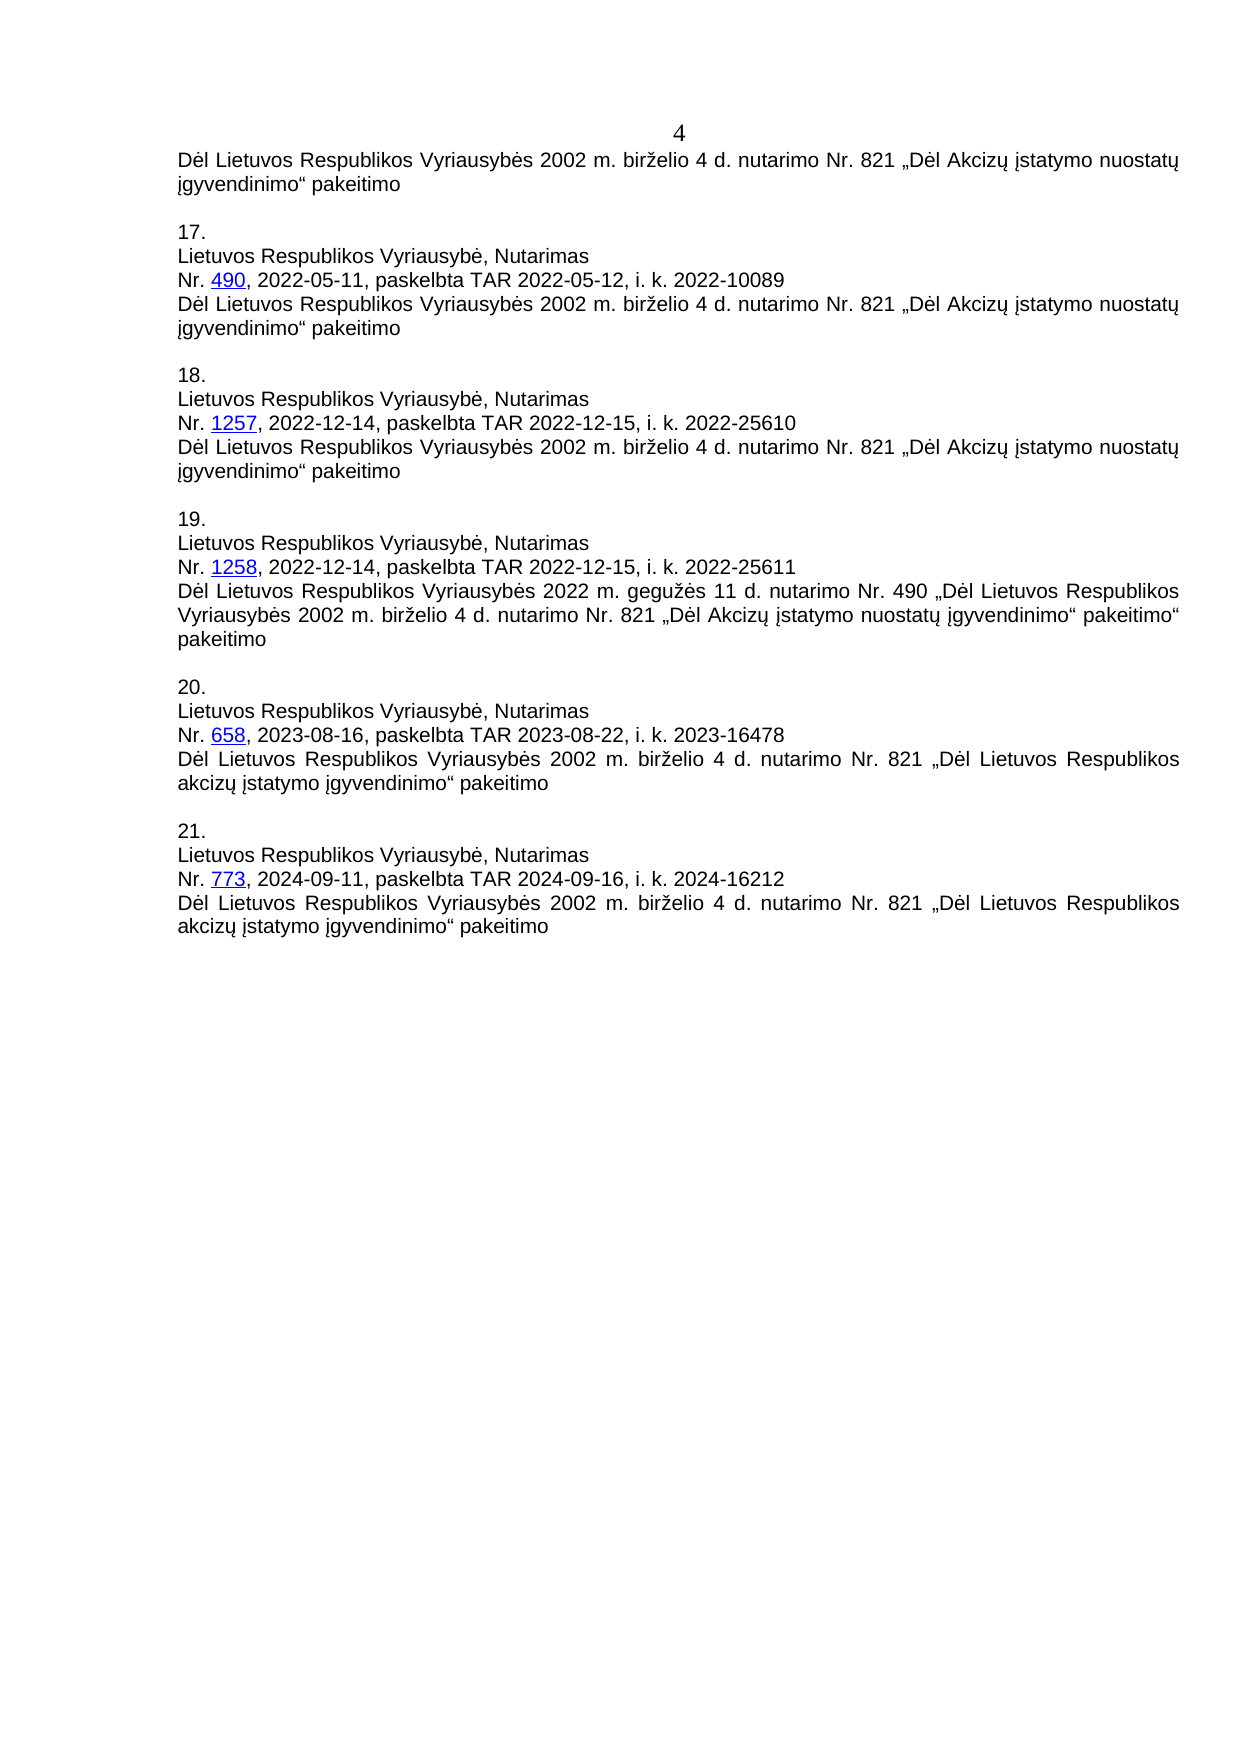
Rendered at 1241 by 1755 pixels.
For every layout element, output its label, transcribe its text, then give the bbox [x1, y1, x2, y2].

text Nr. 490, 2022-05-11, paskelbta TAR 2022-05-12, i. k. 2022-10089 [177, 267, 1181, 291]
text Dėl Lietuvos Respublikos Vyriausybės 2002 m. birželio 4 d. nutarimo Nr. 821 „Dėl Akcizų įstatymo nuostatų įgyvendinimo“ pakeitimo [177, 435, 1181, 483]
text Nr. 773, 2024-09-11, paskelbta TAR 2024-09-16, i. k. 2024-16212 [177, 866, 1181, 890]
text Dėl Lietuvos Respublikos Vyriausybės 2022 m. gegužės 11 d. nutarimo Nr. 490 „Dėl Lietuvos Respublikos Vyriausybės 2002 m. birželio 4 d. nutarimo Nr. 821 „Dėl Akcizų įstatymo nuostatų įgyvendinimo“ pakeitimo“ pakeitimo [177, 579, 1181, 651]
text Lietuvos Respublikos Vyriausybė, Nutarimas [177, 699, 1181, 723]
text Nr. 1257, 2022-12-14, paskelbta TAR 2022-12-15, i. k. 2022-25610 [177, 411, 1181, 435]
text Nr. 1258, 2022-12-14, paskelbta TAR 2022-12-15, i. k. 2022-25611 [177, 555, 1181, 579]
text Dėl Lietuvos Respublikos Vyriausybės 2002 m. birželio 4 d. nutarimo Nr. 821 „Dėl Lietuvos Respublikos akcizų įstatymo įgyvendinimo“ pakeitimo [177, 890, 1181, 938]
text Dėl Lietuvos Respublikos Vyriausybės 2002 m. birželio 4 d. nutarimo Nr. 821 „Dėl Lietuvos Respublikos akcizų įstatymo įgyvendinimo“ pakeitimo [177, 747, 1181, 794]
text 17. [177, 219, 1181, 243]
text 19. [177, 507, 1181, 531]
text Dėl Lietuvos Respublikos Vyriausybės 2002 m. birželio 4 d. nutarimo Nr. 821 „Dėl Akcizų įstatymo nuostatų įgyvendinimo“ pakeitimo [177, 148, 1181, 196]
text Nr. 658, 2023-08-16, paskelbta TAR 2023-08-22, i. k. 2023-16478 [177, 723, 1181, 747]
text 20. [177, 675, 1181, 699]
text Lietuvos Respublikos Vyriausybė, Nutarimas [177, 531, 1181, 555]
text Lietuvos Respublikos Vyriausybė, Nutarimas [177, 243, 1181, 267]
text Lietuvos Respublikos Vyriausybė, Nutarimas [177, 387, 1181, 411]
text 21. [177, 818, 1181, 842]
text 18. [177, 363, 1181, 387]
text Lietuvos Respublikos Vyriausybė, Nutarimas [177, 842, 1181, 866]
text Dėl Lietuvos Respublikos Vyriausybės 2002 m. birželio 4 d. nutarimo Nr. 821 „Dėl Akcizų įstatymo nuostatų įgyvendinimo“ pakeitimo [177, 291, 1181, 339]
